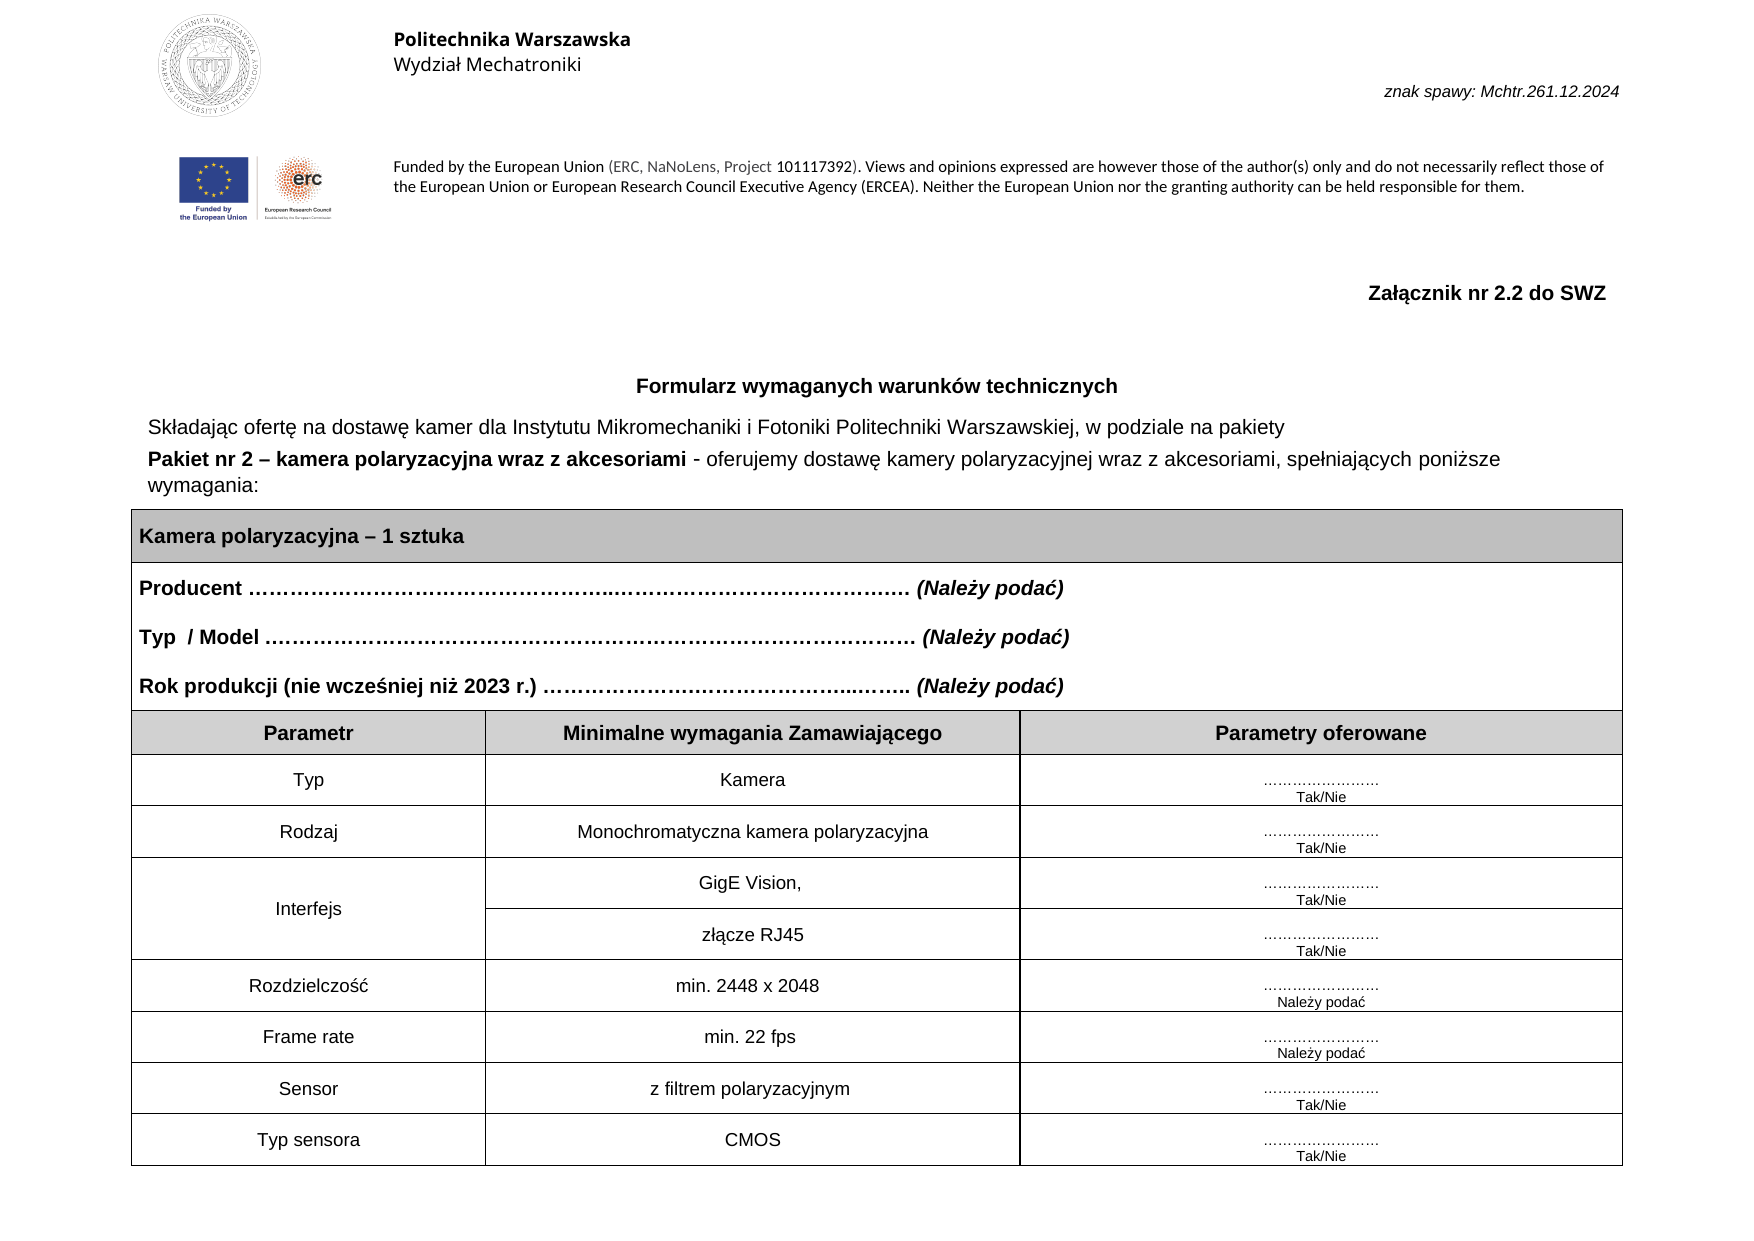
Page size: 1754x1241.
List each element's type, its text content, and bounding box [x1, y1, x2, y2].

text Składając ofertę na dostawę kamer dla Instytutu Mikromechaniki i Fotoniki Politechniki Warszawskiej, w podziale na pakiety [148, 410, 1606, 441]
table_cell …………………… Tak/Nie [1021, 806, 1622, 857]
table_cell Producent ……………………………………………..………………………………….… (Należy podać) Typ / Model .………………………………………………………………………………… (Należy podać) Rok produkcji (nie wcześniej niż 2023 r.) ………………….…………………...…….. (Należy podać) [132, 563, 1622, 710]
table_cell …………………… Tak/Nie [1021, 858, 1622, 908]
table_cell Parametr [132, 711, 485, 754]
table_cell …………………… Należy podać [1021, 1012, 1622, 1062]
text Formularz wymaganych warunków technicznych [148, 374, 1606, 398]
table_cell Parametry oferowane [1021, 711, 1622, 754]
table_cell min. 22 fps [486, 1012, 1019, 1062]
table_cell …………………… Tak/Nie [1021, 1114, 1622, 1165]
text Pakiet nr 2 – kamera polaryzacyjna wraz z akcesoriami - oferujemy dostawę kamery polaryzacyjnej wraz z akcesoriami, spełniających poniższe wymagania: [148, 441, 1606, 497]
table_cell CMOS [486, 1114, 1019, 1165]
text Załącznik nr 2.2 do SWZ [148, 281, 1606, 304]
table_cell Sensor [132, 1063, 485, 1113]
table_cell złącze RJ45 [486, 909, 1019, 959]
table_cell min. 2448 x 2048 [486, 960, 1019, 1011]
table_cell Interfejs [132, 858, 485, 959]
table_cell …………………… Tak/Nie [1021, 1063, 1622, 1113]
table_cell Typ [132, 755, 485, 805]
table_cell Rozdzielczość [132, 960, 485, 1011]
table_cell …………………… Tak/Nie [1021, 909, 1622, 959]
table_cell Frame rate [132, 1012, 485, 1062]
table_cell z filtrem polaryzacyjnym [486, 1063, 1019, 1113]
table_cell Minimalne wymagania Zamawiającego [486, 711, 1019, 754]
table_header Kamera polaryzacyjna – 1 sztuka [132, 510, 1622, 562]
table_cell …………………… Należy podać [1021, 960, 1622, 1011]
table_cell GigE Vision, [486, 858, 1019, 908]
table_cell Kamera [486, 755, 1019, 805]
table_cell …………………… Tak/Nie [1021, 755, 1622, 805]
table_cell Typ sensora [132, 1114, 485, 1165]
table_cell Monochromatyczna kamera polaryzacyjna [486, 806, 1019, 857]
table_cell Rodzaj [132, 806, 485, 857]
